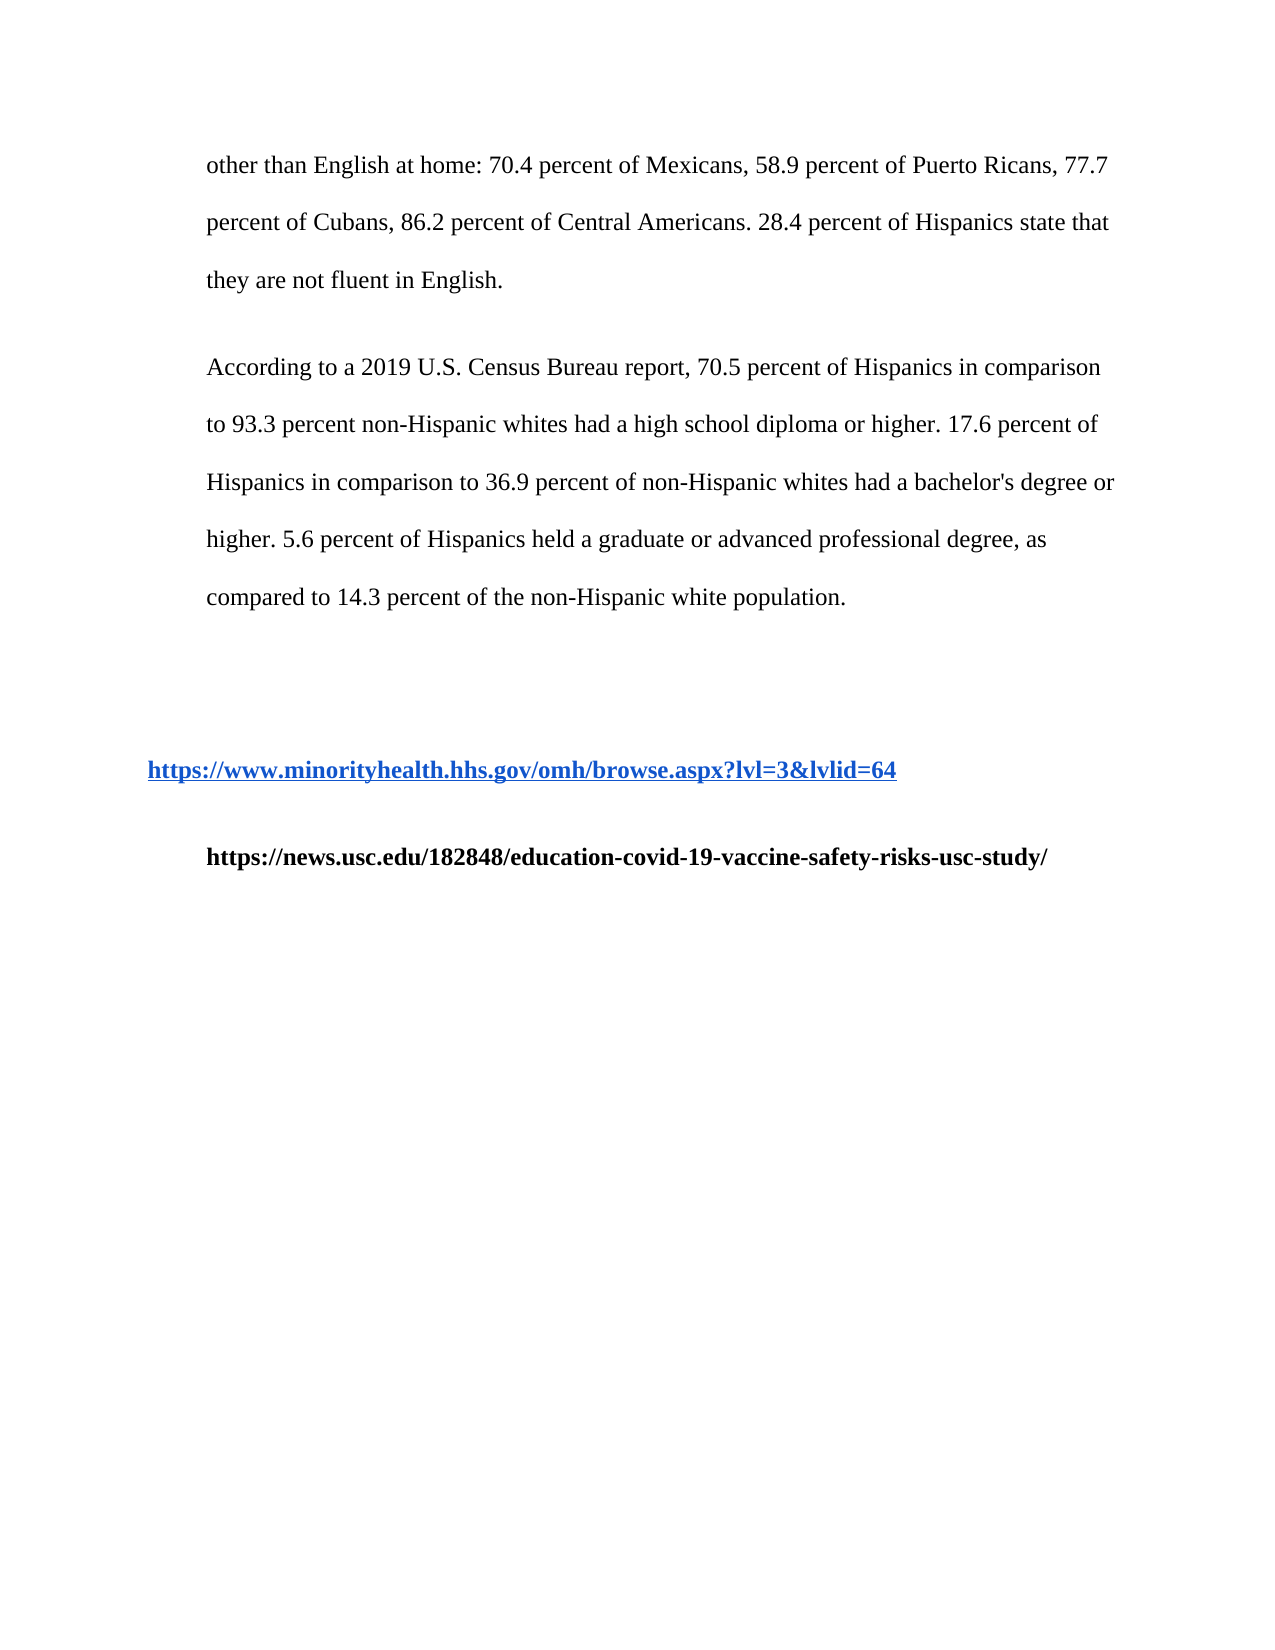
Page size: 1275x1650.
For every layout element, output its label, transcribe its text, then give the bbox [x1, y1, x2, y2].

text https://www.minorityhealth.hhs.gov/omh/browse.aspx?lvl=3&lvlid=64 [147, 755, 1125, 784]
text According to a 2019 U.S. Census Bureau report, 70.5 percent of Hispanics in comparison to 93.3 percent non-Hispanic whites had a high school diploma or higher. 17.6 percent of Hispanics in comparison to 36.9 percent of non-Hispanic whites had a bachelor's degree or higher. 5.6 percent of Hispanics held a graduate or advanced professional degree, as compared to 14.3 percent of the non-Hispanic white population. [206, 352, 1125, 610]
text https://news.usc.edu/182848/education-covid-19-vaccine-safety-risks-usc-study/ [147, 842, 1125, 870]
text other than English at home: 70.4 percent of Mexicans, 58.9 percent of Puerto Ricans, 77.7 percent of Cubans, 86.2 percent of Central Americans. 28.4 percent of Hispanics state that they are not fluent in English. [206, 150, 1125, 294]
